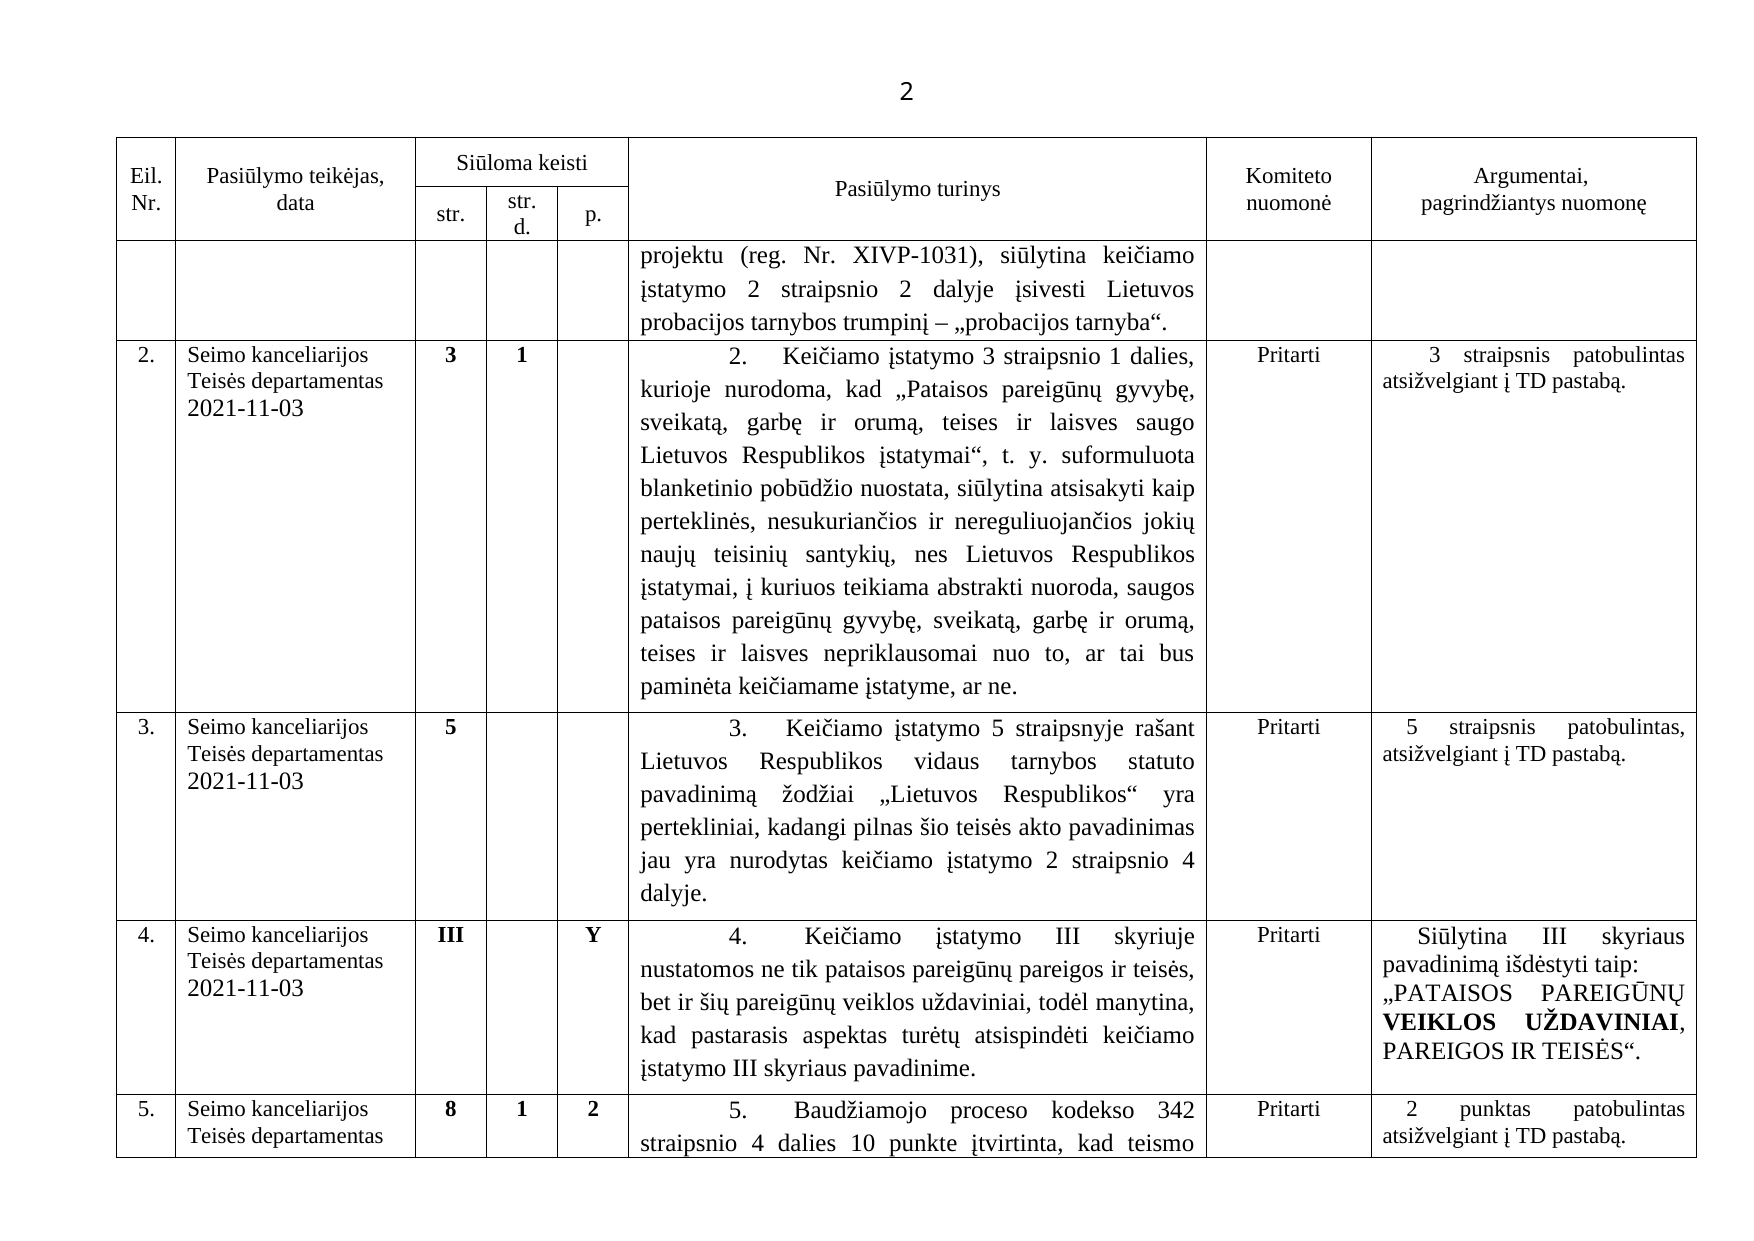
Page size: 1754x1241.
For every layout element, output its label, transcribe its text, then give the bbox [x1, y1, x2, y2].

table_cell 5 straipsnis patobulintas, atsižvelgiant į TD pastabą. [1372, 713, 1696, 920]
table_cell 1 [487, 341, 557, 712]
table_cell [487, 241, 557, 340]
table_cell [416, 241, 486, 340]
table_cell Pritarti [1207, 713, 1371, 920]
table_cell Pritarti [1207, 341, 1371, 712]
table_cell [558, 341, 628, 712]
table_cell [558, 241, 628, 340]
table_cell Seimo kanceliarijos Teisės departamentas [176, 1095, 415, 1157]
table_cell 2 punktas patobulintas atsižvelgiant į TD pastabą. [1372, 1095, 1696, 1157]
table_cell 5. [117, 1095, 175, 1157]
table_cell [487, 713, 557, 920]
table_cell 3. Keičiamo įstatymo 5 straipsnyje rašant Lietuvos Respublikos vidaus tarnybos statuto pavadinimą žodžiai „Lietuvos Respublikos“ yra pertekliniai, kadangi pilnas šio teisės akto pavadinimas jau yra nurodytas keičiamo įstatymo 2 straipsnio 4 dalyje. [629, 713, 1206, 920]
table_cell p. [558, 187, 628, 239]
table_cell Seimo kanceliarijos Teisės departamentas 2021-11-03 [176, 341, 415, 712]
table_cell [558, 713, 628, 920]
table_cell 1 [487, 1095, 557, 1157]
table_cell 2. [117, 341, 175, 712]
table_cell [1207, 241, 1371, 340]
table_cell 5 [416, 713, 486, 920]
table_cell Pritarti [1207, 921, 1371, 1094]
table_header Argumentai, pagrindžiantys nuomonę [1372, 138, 1696, 239]
table_cell [117, 241, 175, 340]
table_cell Seimo kanceliarijos Teisės departamentas 2021-11-03 [176, 921, 415, 1094]
table_cell 3 [416, 341, 486, 712]
table_cell 5. Baudžiamojo proceso kodekso 342 straipsnio 4 dalies 10 punkte įtvirtinta, kad teismo [629, 1095, 1206, 1157]
table_cell [176, 241, 415, 340]
table_cell [487, 921, 557, 1094]
table_cell 4. [117, 921, 175, 1094]
table_cell 2 [558, 1095, 628, 1157]
table_header Eil. Nr. [117, 138, 175, 239]
table_cell Seimo kanceliarijos Teisės departamentas 2021-11-03 [176, 713, 415, 920]
table_header Pasiūlymo teikėjas, data [176, 138, 415, 239]
table_cell str. [416, 187, 486, 239]
table_header Komiteto nuomonė [1207, 138, 1371, 239]
table_cell str. d. [487, 187, 557, 239]
table_cell 8 [416, 1095, 486, 1157]
table_cell Siūlytina III skyriaus pavadinimą išdėstyti taip: „PATAISOS PAREIGŪNŲ VEIKLOS UŽDAVINIAI, PAREIGOS IR TEISĖS“. [1372, 921, 1696, 1094]
table_header Siūloma keisti [416, 138, 628, 186]
table_header Pasiūlymo turinys [629, 138, 1206, 239]
table_cell 4. Keičiamo įstatymo III skyriuje nustatomos ne tik pataisos pareigūnų pareigos ir teisės, bet ir šių pareigūnų veiklos uždaviniai, todėl manytina, kad pastarasis aspektas turėtų atsispindėti keičiamo įstatymo III skyriaus pavadinime. [629, 921, 1206, 1094]
table_cell projektu (reg. Nr. XIVP-1031), siūlytina keičiamo įstatymo 2 straipsnio 2 dalyje įsivesti Lietuvos probacijos tarnybos trumpinį – „probacijos tarnyba“. [629, 241, 1206, 340]
table_cell [1372, 241, 1696, 340]
table_cell III [416, 921, 486, 1094]
table_cell Y [558, 921, 628, 1094]
table_cell 3 straipsnis patobulintas atsižvelgiant į TD pastabą. [1372, 341, 1696, 712]
table_cell 3. [117, 713, 175, 920]
table_cell Pritarti [1207, 1095, 1371, 1157]
table_cell 2. Keičiamo įstatymo 3 straipsnio 1 dalies, kurioje nurodoma, kad „Pataisos pareigūnų gyvybę, sveikatą, garbę ir orumą, teises ir laisves saugo Lietuvos Respublikos įstatymai“, t. y. suformuluota blanketinio pobūdžio nuostata, siūlytina atsisakyti kaip perteklinės, nesukuriančios ir nereguliuojančios jokių naujų teisinių santykių, nes Lietuvos Respublikos įstatymai, į kuriuos teikiama abstrakti nuoroda, saugos pataisos pareigūnų gyvybę, sveikatą, garbę ir orumą, teises ir laisves nepriklausomai nuo to, ar tai bus paminėta keičiamame įstatyme, ar ne. [629, 341, 1206, 712]
